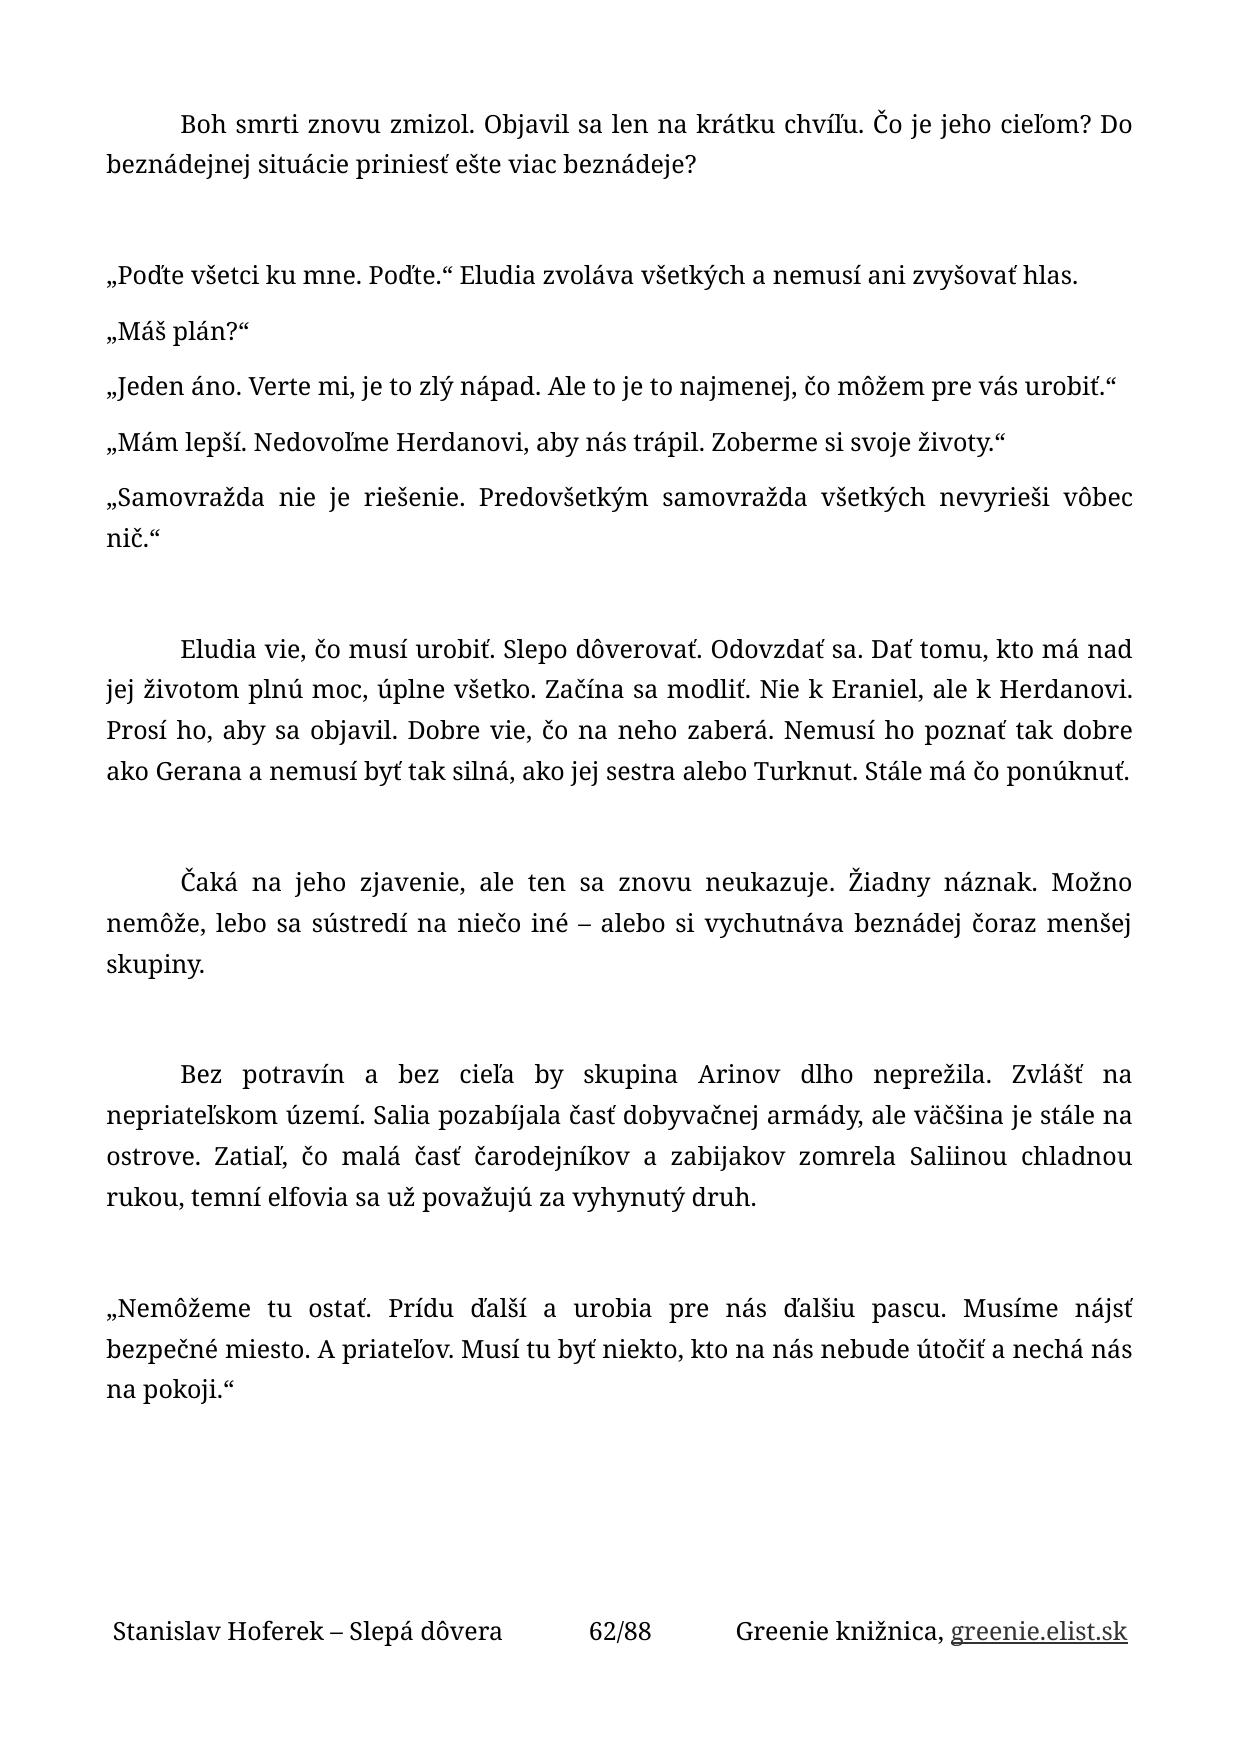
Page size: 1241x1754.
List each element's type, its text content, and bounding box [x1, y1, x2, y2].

text „Jeden áno. Verte mi, je to zlý nápad. Ale to je to najmenej, čo môžem pre vás urobiť.“ [106, 369, 1134, 403]
text „Poďte všetci ku mne. Poďte.“ Eludia zvoláva všetkých a nemusí ani zvyšovať hlas. [106, 258, 1134, 292]
text Bez potravín a bez cieľa by skupina Arinov dlho neprežila. Zvlášť na nepriateľskom území. Salia pozabíjala časť dobyvačnej armády, ale väčšina je stále na ostrove. Zatiaľ, čo malá časť čarodejníkov a zabijakov zomrela Saliinou chladnou rukou, temní elfovia sa už považujú za vyhynutý druh. [106, 1057, 1134, 1214]
text Boh smrti znovu zmizol. Objavil sa len na krátku chvíľu. Čo je jeho cieľom? Do beznádejnej situácie priniesť ešte viac beznádeje? [106, 106, 1134, 181]
text Čaká na jeho zjavenie, ale ten sa znovu neukazuje. Žiadny náznak. Možno nemôže, lebo sa sústredí na niečo iné – alebo si vychutnáva beznádej čoraz menšej skupiny. [106, 864, 1134, 980]
text „Nemôžeme tu ostať. Prídu ďalší a urobia pre nás ďalšiu pascu. Musíme nájsť bezpečné miesto. A priateľov. Musí tu byť niekto, kto na nás nebude útočiť a nechá nás na pokoji.“ [106, 1290, 1134, 1406]
text „Mám lepší. Nedovoľme Herdanovi, aby nás trápil. Zoberme si svoje životy.“ [106, 424, 1134, 458]
text Eludia vie, čo musí urobiť. Slepo dôverovať. Odovzdať sa. Dať tomu, kto má nad jej životom plnú moc, úplne všetko. Začína sa modliť. Nie k Eraniel, ale k Herdanovi. Prosí ho, aby sa objavil. Dobre vie, čo na neho zaberá. Nemusí ho poznať tak dobre ako Gerana a nemusí byť tak silná, ako jej sestra alebo Turknut. Stále má čo ponúknuť. [106, 631, 1134, 788]
text „Samovražda nie je riešenie. Predovšetkým samovražda všetkých nevyrieši vôbec nič.“ [106, 479, 1134, 554]
text „Máš plán?“ [106, 313, 1134, 347]
